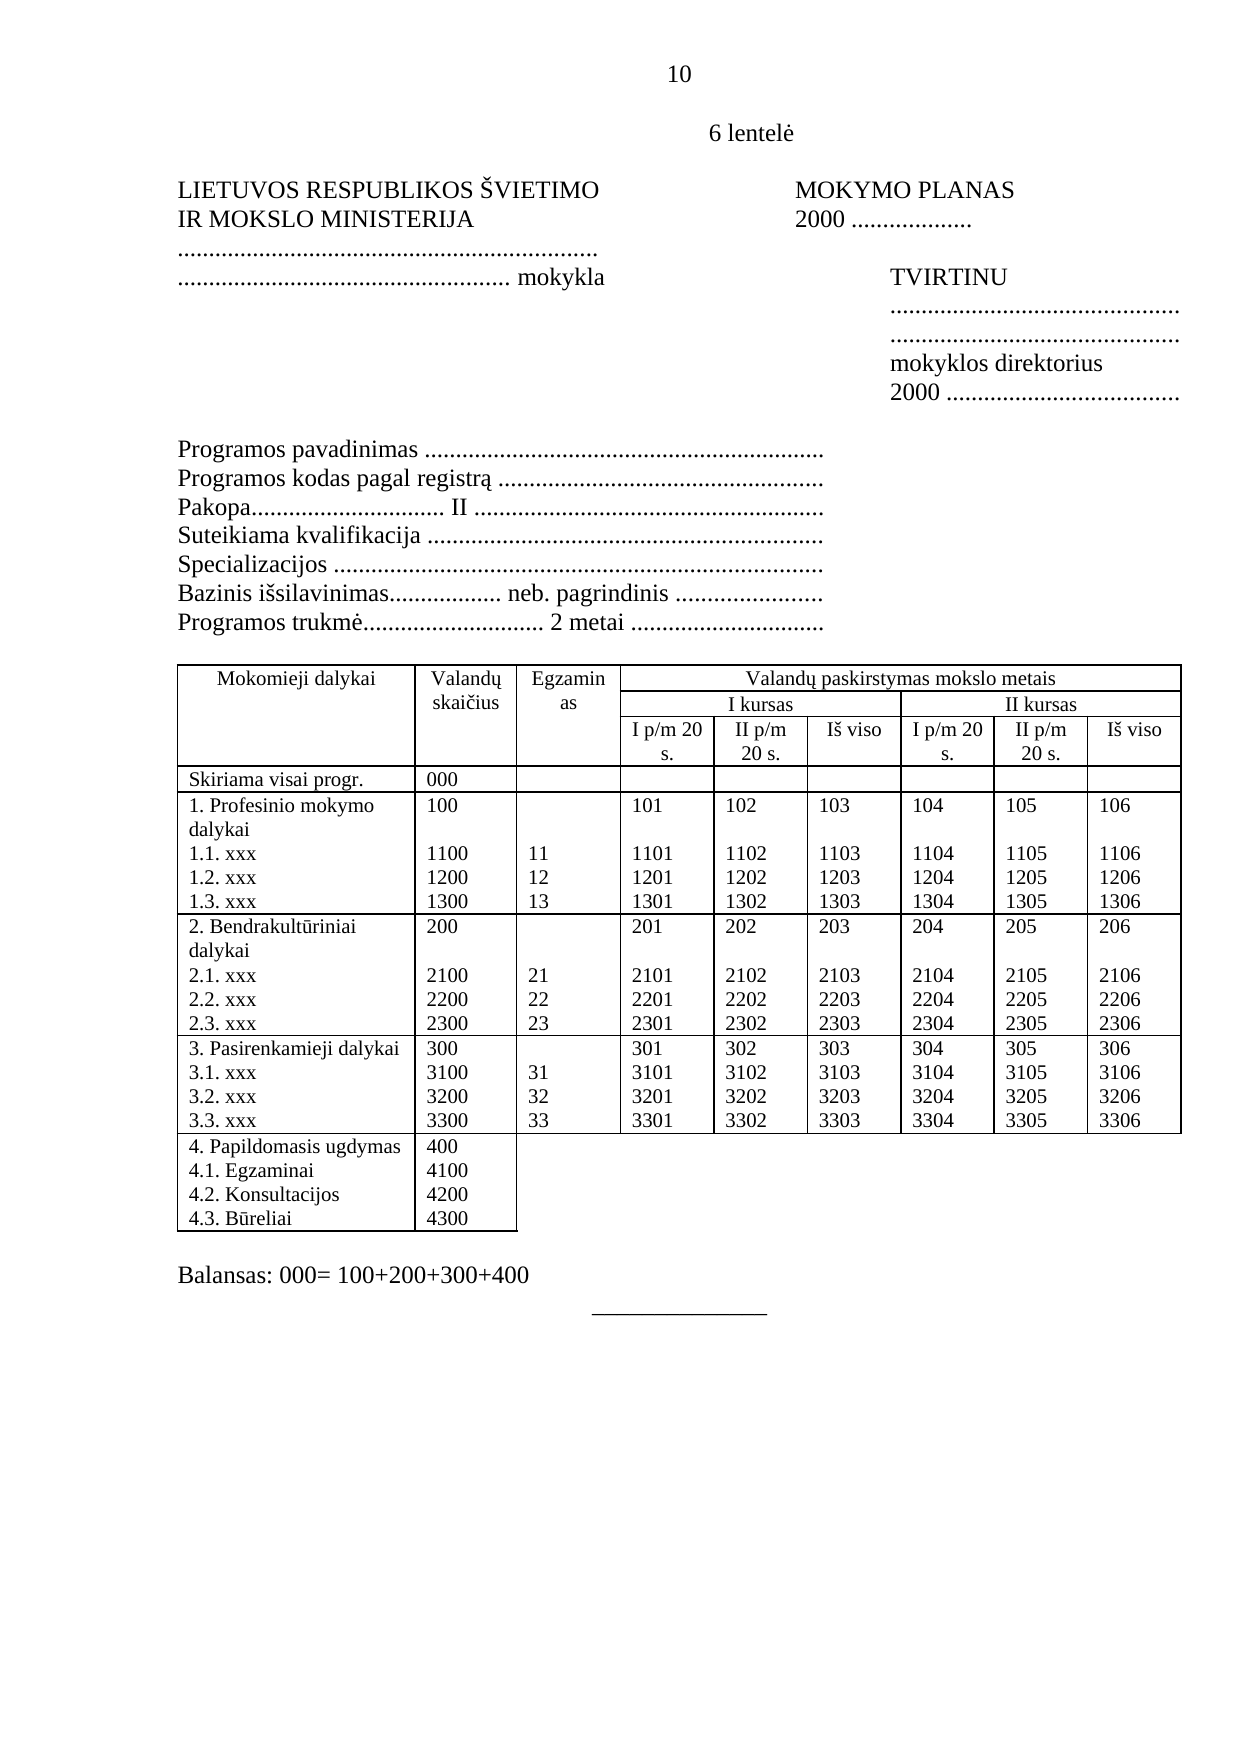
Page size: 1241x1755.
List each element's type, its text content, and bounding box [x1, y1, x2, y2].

table_cell [715, 767, 807, 791]
table_cell 32 [517, 1084, 620, 1108]
table_cell 3.3. xxx [178, 1109, 414, 1132]
table_header Egzaminas [517, 666, 620, 765]
table_cell 3104 [902, 1060, 993, 1084]
table_cell 4100 [416, 1158, 516, 1182]
table_cell 1.1. xxx [178, 841, 414, 865]
table_cell [807, 1182, 901, 1206]
table_cell 1105 [995, 841, 1087, 865]
table_cell [517, 1158, 620, 1182]
table_cell 1202 [715, 865, 807, 889]
table_cell 2.2. xxx [178, 987, 414, 1011]
table_cell 3103 [808, 1060, 900, 1084]
table_cell 102 [715, 793, 807, 841]
table_cell [517, 1036, 620, 1060]
table_cell 3200 [416, 1084, 516, 1108]
table_cell [994, 1206, 1088, 1230]
table_cell 1101 [621, 841, 713, 865]
text Balansas: 000= 100+200+300+400 [177, 1261, 1181, 1289]
table_cell [620, 1134, 714, 1158]
table_cell 300 [416, 1036, 516, 1060]
table_cell 1103 [808, 841, 900, 865]
table_cell [901, 1158, 994, 1182]
table_cell 1106 [1088, 841, 1180, 865]
table_cell [995, 767, 1087, 791]
table_cell 306 [1088, 1036, 1180, 1060]
table_cell 1300 [416, 889, 516, 913]
table_cell 2106 [1088, 963, 1180, 987]
table_cell 4300 [416, 1206, 516, 1230]
table_cell 1204 [902, 865, 993, 889]
text 6 lentelė [177, 118, 1181, 147]
text ______________ [177, 1289, 1181, 1318]
table_cell [620, 1158, 714, 1182]
table_cell 1201 [621, 865, 713, 889]
table_cell II p/m 20 s. [995, 717, 1087, 765]
table_cell 2101 [621, 963, 713, 987]
table_cell II p/m 20 s. [715, 717, 807, 765]
table_cell 301 [621, 1036, 713, 1060]
table_header Mokomieji dalykai [178, 666, 414, 765]
table_cell 2103 [808, 963, 900, 987]
table_cell [517, 793, 620, 841]
text mokykla TVIRTINU [177, 262, 1181, 291]
table_cell 31 [517, 1060, 620, 1084]
table_cell [901, 1206, 994, 1230]
table_cell 203 [808, 915, 900, 962]
text Suteikiama kvalifikacija [177, 521, 1181, 549]
table_cell 3203 [808, 1084, 900, 1108]
table_cell 3100 [416, 1060, 516, 1084]
table_cell 100 [416, 793, 516, 841]
table_cell 4.2. Konsultacijos [178, 1182, 414, 1206]
table_cell 2306 [1088, 1011, 1180, 1035]
table_cell 3.2. xxx [178, 1084, 414, 1108]
table_cell [1088, 1134, 1181, 1158]
table_cell 000 [416, 767, 516, 791]
text Pakopa............................... II [177, 492, 1181, 521]
table_cell 2305 [995, 1011, 1087, 1035]
table_cell 3205 [995, 1084, 1087, 1108]
table_cell 103 [808, 793, 900, 841]
table_header Valandų paskirstymas mokslo metais [621, 666, 1180, 690]
table_cell II kursas [902, 692, 1180, 716]
table_cell [517, 1134, 620, 1158]
table_cell 205 [995, 915, 1087, 962]
table_cell [808, 767, 900, 791]
table_cell 3.1. xxx [178, 1060, 414, 1084]
table_cell I p/m 20 s. [902, 717, 993, 765]
table_cell 1302 [715, 889, 807, 913]
table_cell [621, 767, 713, 791]
text 2000 [177, 377, 1181, 406]
table_cell 201 [621, 915, 713, 962]
text Programos kodas pagal registrą [177, 463, 1181, 492]
table_cell 2206 [1088, 987, 1180, 1011]
table_cell [901, 1134, 994, 1158]
table_cell 1203 [808, 865, 900, 889]
table_cell 2104 [902, 963, 993, 987]
table_cell 2200 [416, 987, 516, 1011]
table_cell 1206 [1088, 865, 1180, 889]
table_cell 4. Papildomasis ugdymas [178, 1134, 414, 1158]
table_cell 104 [902, 793, 993, 841]
table_cell [901, 1182, 994, 1206]
table_cell 1.2. xxx [178, 865, 414, 889]
table_cell 13 [517, 889, 620, 913]
table_cell [714, 1206, 807, 1230]
table_cell 2105 [995, 963, 1087, 987]
table_cell [807, 1158, 901, 1182]
table_cell [807, 1134, 901, 1158]
table_cell 3206 [1088, 1084, 1180, 1108]
table_cell 3204 [902, 1084, 993, 1108]
table_cell 4200 [416, 1182, 516, 1206]
table_cell 3. Pasirenkamieji dalykai [178, 1036, 414, 1060]
text LIETUVOS RESPUBLIKOS ŠVIETIMO MOKYMO PLANAS [177, 176, 1181, 204]
table_cell 1100 [416, 841, 516, 865]
table_cell 2202 [715, 987, 807, 1011]
table_cell [714, 1134, 807, 1158]
table_cell 1205 [995, 865, 1087, 889]
table_cell 106 [1088, 793, 1180, 841]
table_cell Iš viso [808, 717, 900, 765]
table_cell I p/m 20 s. [621, 717, 713, 765]
table_cell [620, 1182, 714, 1206]
table_cell [517, 1182, 620, 1206]
table_cell 2205 [995, 987, 1087, 1011]
table_cell 3300 [416, 1109, 516, 1132]
table_cell 3106 [1088, 1060, 1180, 1084]
table_cell 2302 [715, 1011, 807, 1035]
table_cell 2201 [621, 987, 713, 1011]
table_cell 2304 [902, 1011, 993, 1035]
table_cell 2303 [808, 1011, 900, 1035]
table_cell 3304 [902, 1109, 993, 1132]
table_cell [620, 1206, 714, 1230]
table_cell [1088, 1158, 1181, 1182]
table_cell 11 [517, 841, 620, 865]
table_cell 204 [902, 915, 993, 962]
table_cell 2.1. xxx [178, 963, 414, 987]
table_cell 302 [715, 1036, 807, 1060]
table_cell 200 [416, 915, 516, 962]
table_cell 3301 [621, 1109, 713, 1132]
table_cell 3305 [995, 1109, 1087, 1132]
table_cell [994, 1182, 1088, 1206]
table_cell 1306 [1088, 889, 1180, 913]
table_header Valandų skaičius [416, 666, 516, 765]
table_cell 2.3. xxx [178, 1011, 414, 1035]
table_cell 22 [517, 987, 620, 1011]
table_cell [902, 767, 993, 791]
table_cell Skiriama visai progr. [178, 767, 414, 791]
table_cell 304 [902, 1036, 993, 1060]
table_cell 4.3. Būreliai [178, 1206, 414, 1230]
table_cell 1104 [902, 841, 993, 865]
table_cell 2301 [621, 1011, 713, 1035]
text IR MOKSLO MINISTERIJA 2000 [177, 204, 1181, 233]
text Specializacijos [177, 549, 1181, 578]
table_cell [517, 915, 620, 962]
table_cell 206 [1088, 915, 1180, 962]
table_cell 2203 [808, 987, 900, 1011]
table_cell 4.1. Egzaminai [178, 1158, 414, 1182]
table_cell [517, 767, 620, 791]
table_cell [714, 1182, 807, 1206]
table_cell 1301 [621, 889, 713, 913]
table_cell Iš viso [1088, 717, 1180, 765]
text Bazinis išsilavinimas.................. neb. pagrindinis [177, 578, 1181, 607]
text mokyklos direktorius [177, 348, 1181, 377]
table_cell 3105 [995, 1060, 1087, 1084]
table_cell 1.3. xxx [178, 889, 414, 913]
table_cell 3102 [715, 1060, 807, 1084]
table_cell 1102 [715, 841, 807, 865]
table_cell 1. Profesinio mokymo dalykai [178, 793, 414, 841]
table_cell 1305 [995, 889, 1087, 913]
table_cell 202 [715, 915, 807, 962]
table_cell [994, 1158, 1088, 1182]
table_cell 305 [995, 1036, 1087, 1060]
table_cell 400 [416, 1134, 516, 1158]
table_cell 3101 [621, 1060, 713, 1084]
table_cell 12 [517, 865, 620, 889]
table_cell 2102 [715, 963, 807, 987]
table_cell [1088, 1182, 1181, 1206]
table_cell 2204 [902, 987, 993, 1011]
text Programos pavadinimas [177, 434, 1181, 463]
table_cell 2. Bendrakultūriniai dalykai [178, 915, 414, 962]
table_cell [994, 1134, 1088, 1158]
table_cell I kursas [621, 692, 900, 716]
table_cell 2300 [416, 1011, 516, 1035]
table_cell 105 [995, 793, 1087, 841]
table_cell [1088, 767, 1180, 791]
table_cell 303 [808, 1036, 900, 1060]
table_cell [807, 1206, 901, 1230]
text Programos trukmė............................. 2 metai [177, 607, 1181, 636]
table_cell 1304 [902, 889, 993, 913]
table_cell 101 [621, 793, 713, 841]
table_cell 23 [517, 1011, 620, 1035]
table_cell [1088, 1206, 1181, 1230]
table_cell 3302 [715, 1109, 807, 1132]
table_cell 3303 [808, 1109, 900, 1132]
table_cell 1200 [416, 865, 516, 889]
table_cell [517, 1206, 620, 1230]
table_cell 33 [517, 1109, 620, 1132]
table_cell 3306 [1088, 1109, 1180, 1132]
table_cell [714, 1158, 807, 1182]
table_cell 21 [517, 963, 620, 987]
table_cell 3201 [621, 1084, 713, 1108]
table_cell 2100 [416, 963, 516, 987]
table_cell 3202 [715, 1084, 807, 1108]
table_cell 1303 [808, 889, 900, 913]
